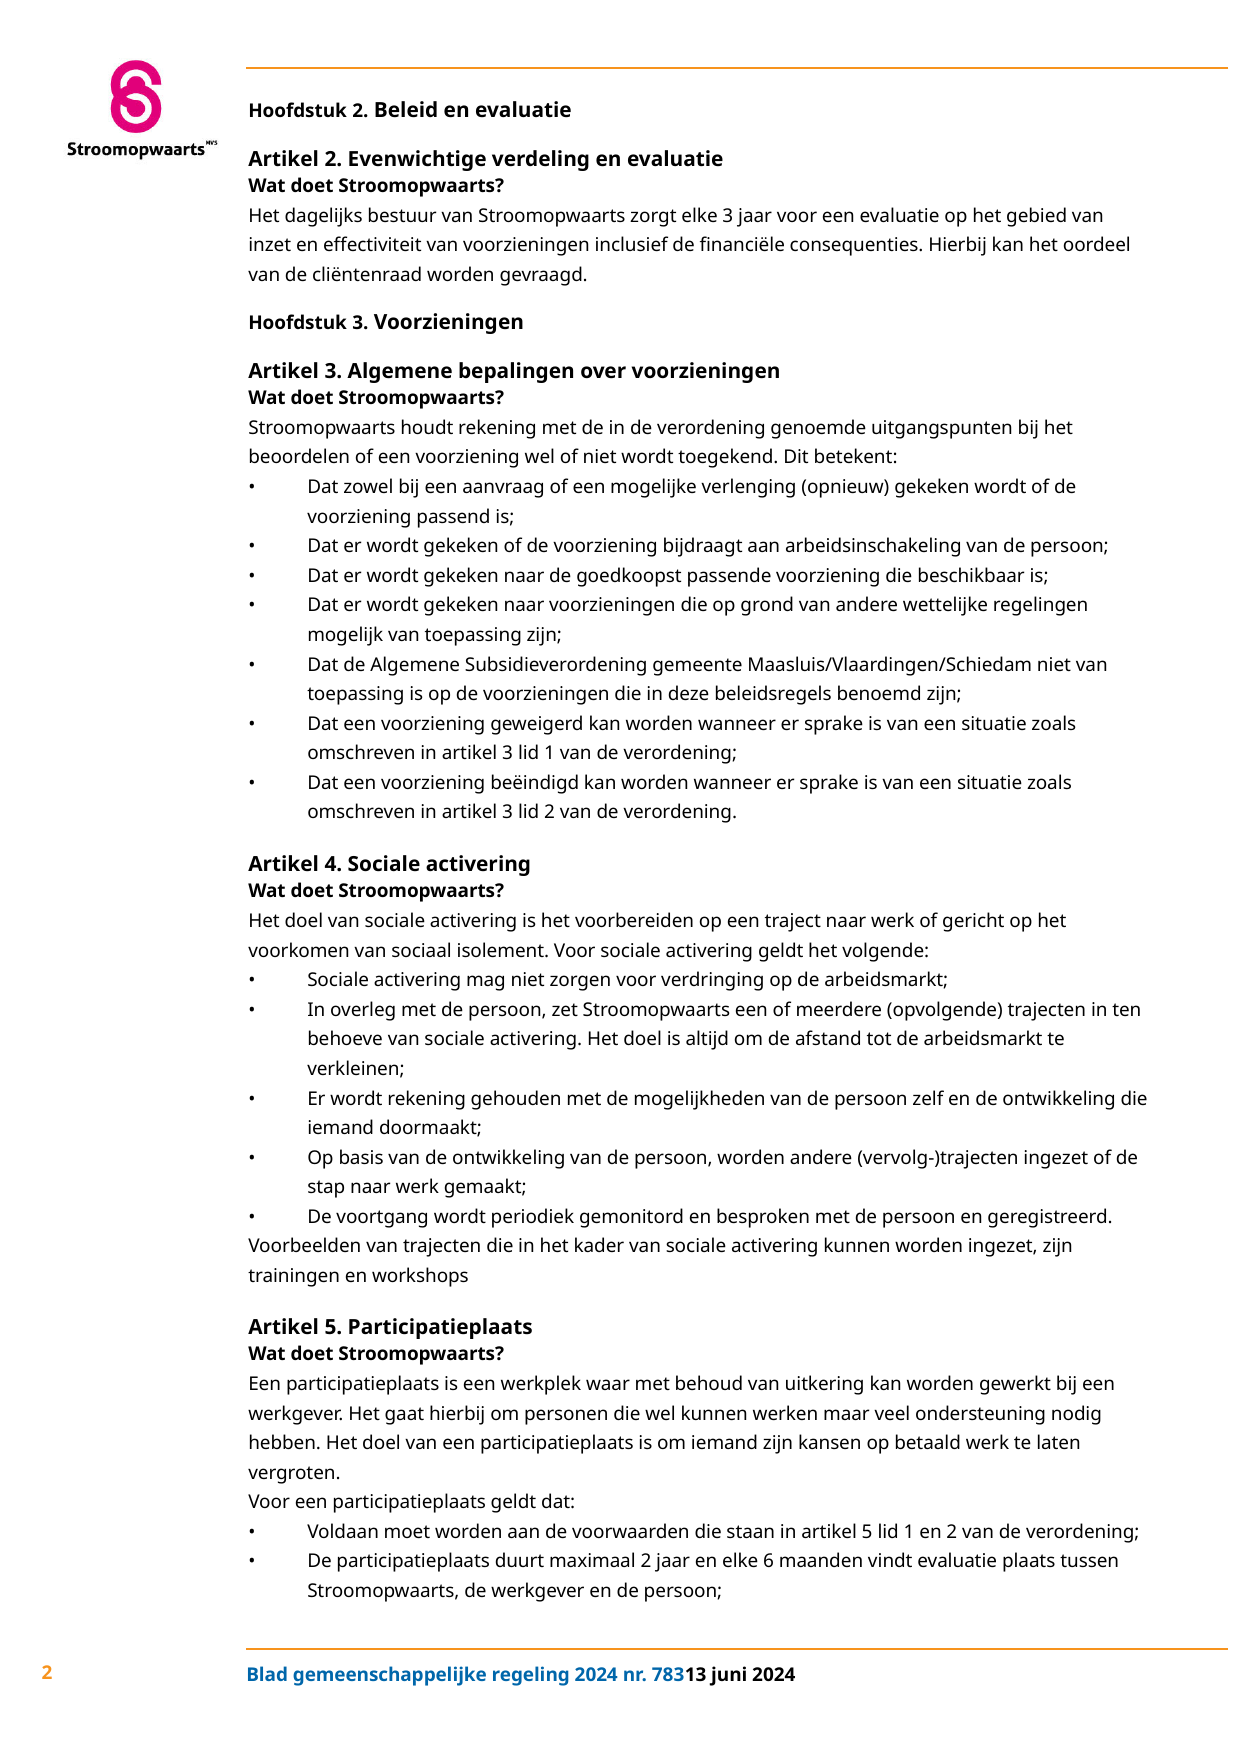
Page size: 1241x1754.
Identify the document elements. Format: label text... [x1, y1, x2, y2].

table_header Voorbeelden van trajecten die in het kader van sociale activering kunnen worden ingezet, zijn trainingen en workshops [248, 1233, 1152, 1288]
text Voor een participatieplaats geldt dat: [248, 1488, 1152, 1514]
text Hoofdstuk 3. Voorzieningen [248, 307, 1152, 335]
text Artikel 3. Algemene bepalingen over voorzieningen [248, 356, 1152, 384]
list Voldaan moet worden aan de voorwaarden die staan in artikel 5 lid 1 en 2 van de verordening; [248, 1518, 1152, 1544]
list Dat een voorziening geweigerd kan worden wanneer er sprake is van een situatie zoals omschreven in artikel 3 lid 1 van de verordening; [248, 710, 1152, 765]
list Sociale activering mag niet zorgen voor verdringing op de arbeidsmarkt; [248, 966, 1152, 992]
list Er wordt rekening gehouden met de mogelijkheden van de persoon zelf en de ontwikkeling die iemand doormaakt; [248, 1085, 1152, 1140]
text Hoofdstuk 2. Beleid en evaluatie [248, 95, 1152, 123]
text Het dagelijks bestuur van Stroomopwaarts zorgt elke 3 jaar voor een evaluatie op het gebied van inzet en effectiviteit van voorzieningen inclusief de financiële consequenties. Hierbij kan het oordeel van de cliëntenraad worden gevraagd. [248, 202, 1152, 287]
list Dat er wordt gekeken naar de goedkoopst passende voorziening die beschikbaar is; [248, 562, 1152, 588]
text Wat doet Stroomopwaarts? [248, 878, 1152, 903]
text Wat doet Stroomopwaarts? [248, 172, 1152, 198]
list In overleg met de persoon, zet Stroomopwaarts een of meerdere (opvolgende) trajecten in ten behoeve van sociale activering. Het doel is altijd om de afstand tot de arbeidsmarkt te verkleinen; [248, 996, 1152, 1081]
list Dat een voorziening beëindigd kan worden wanneer er sprake is van een situatie zoals omschreven in artikel 3 lid 2 van de verordening. [248, 769, 1152, 824]
text Artikel 5. Participatieplaats [248, 1312, 1152, 1341]
text Stroomopwaarts houdt rekening met de in de verordening genoemde uitgangspunten bij het beoordelen of een voorziening wel of niet wordt toegekend. Dit betekent: [248, 414, 1152, 469]
text Wat doet Stroomopwaarts? [248, 384, 1152, 410]
text Het doel van sociale activering is het voorbereiden op een traject naar werk of gericht op het voorkomen van sociaal isolement. Voor sociale activering geldt het volgende: [248, 907, 1152, 962]
text Artikel 4. Sociale activering [248, 849, 1152, 878]
list Dat er wordt gekeken of de voorziening bijdraagt aan arbeidsinschakeling van de persoon; [248, 532, 1152, 558]
list Dat zowel bij een aanvraag of een mogelijke verlenging (opnieuw) gekeken wordt of de voorziening passend is; [248, 473, 1152, 529]
text Een participatieplaats is een werkplek waar met behoud van uitkering kan worden gewerkt bij een werkgever. Het gaat hierbij om personen die wel kunnen werken maar veel ondersteuning nodig hebben. Het doel van een participatieplaats is om iemand zijn kansen op betaald werk te laten vergroten. [248, 1370, 1152, 1484]
list De voortgang wordt periodiek gemonitord en besproken met de persoon en geregistreerd. [248, 1203, 1152, 1229]
list Op basis van de ontwikkeling van de persoon, worden andere (vervolg-)trajecten ingezet of de stap naar werk gemaakt; [248, 1144, 1152, 1199]
list De participatieplaats duurt maximaal 2 jaar en elke 6 maanden vindt evaluatie plaats tussen Stroomopwaarts, de werkgever en de persoon; [248, 1548, 1152, 1603]
list Dat er wordt gekeken naar voorzieningen die op grond van andere wettelijke regelingen mogelijk van toepassing zijn; [248, 592, 1152, 647]
list Dat de Algemene Subsidieverordening gemeente Maasluis/Vlaardingen/Schiedam niet van toepassing is op de voorzieningen die in deze beleidsregels benoemd zijn; [248, 651, 1152, 706]
picture [41, 47, 231, 172]
text Wat doet Stroomopwaarts? [248, 1341, 1152, 1366]
text Artikel 2. Evenwichtige verdeling en evaluatie [248, 144, 1152, 172]
